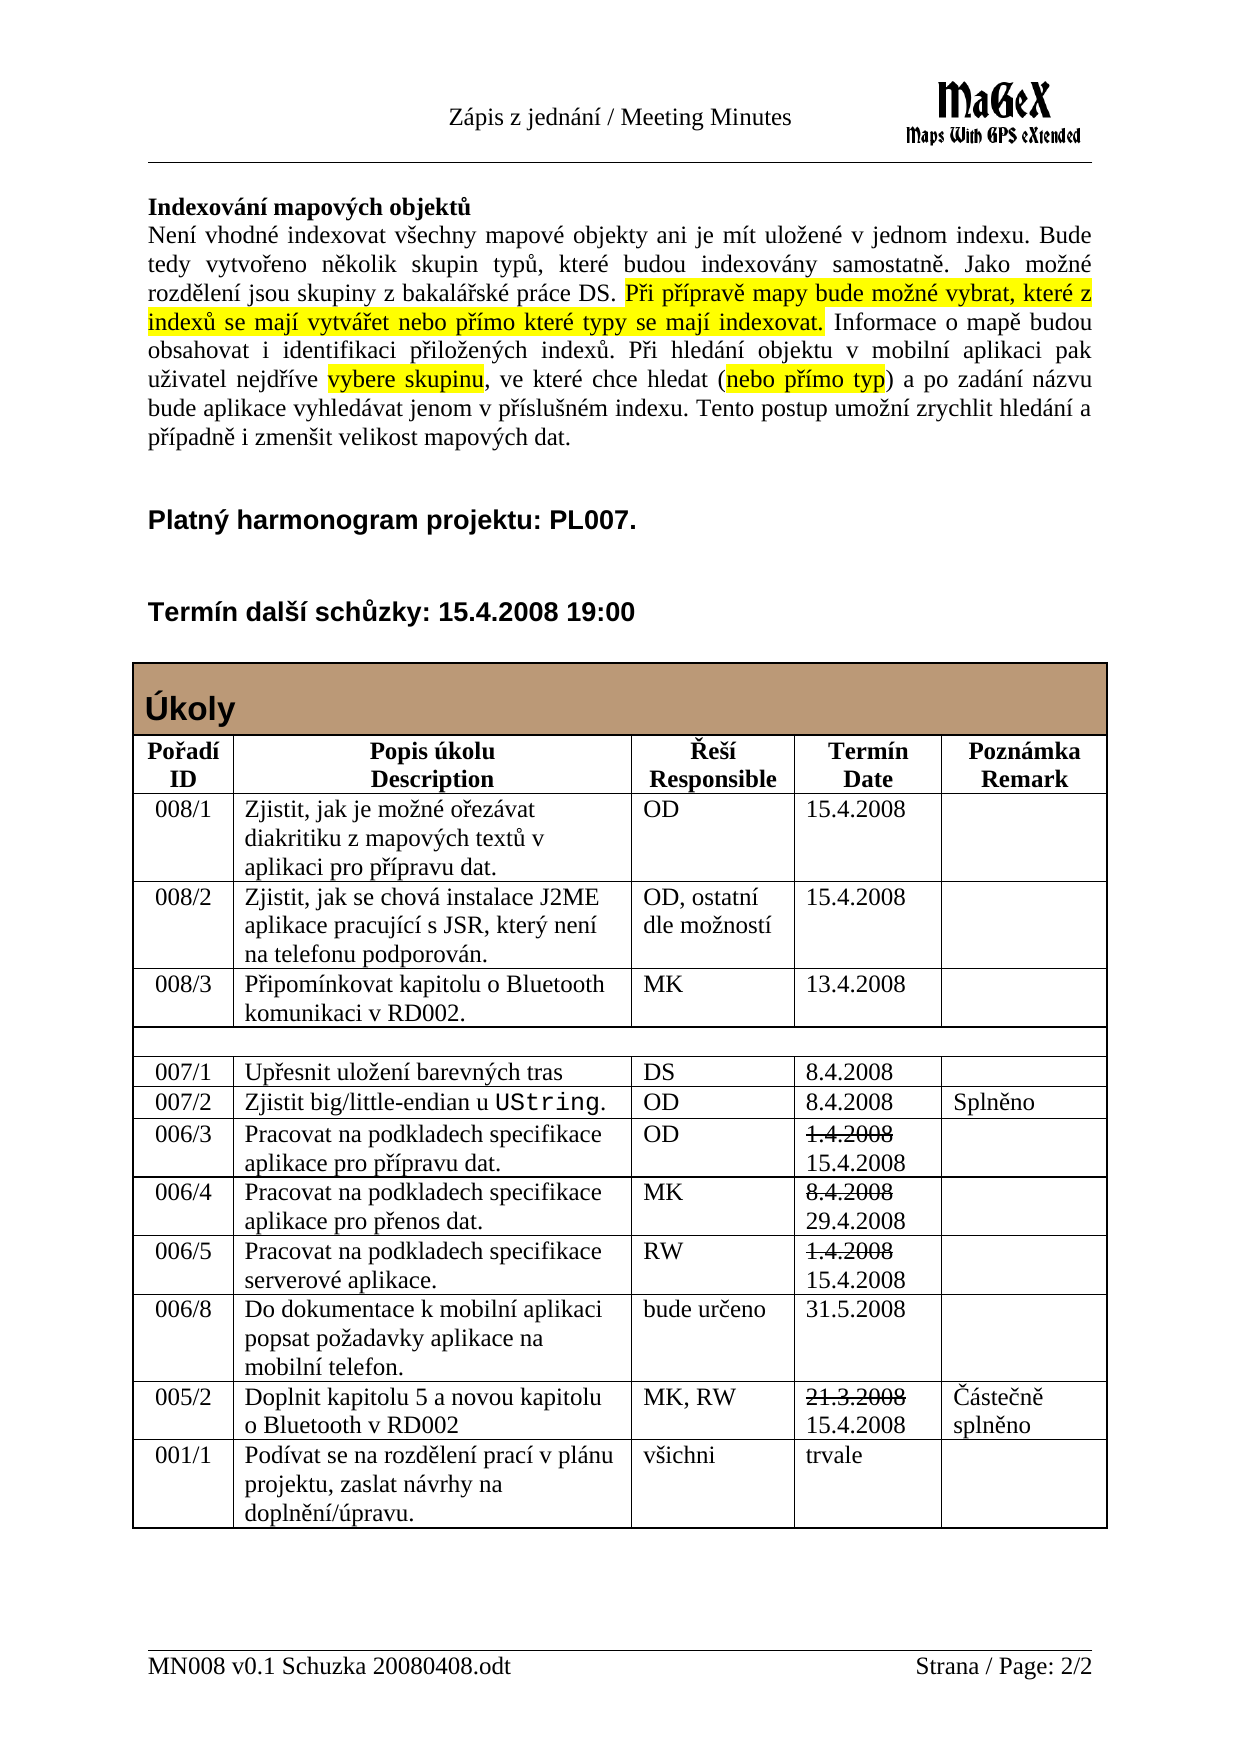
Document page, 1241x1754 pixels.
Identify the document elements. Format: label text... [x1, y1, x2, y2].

table_cell OD [632, 794, 794, 881]
table_cell Částečně splněno [942, 1382, 1106, 1439]
subtitle Termín další schůzky: 15.4.2008 19:00 [148, 596, 1092, 627]
table_cell 1.4.2008 15.4.2008 [795, 1119, 941, 1176]
table_cell Pracovat na podkladech specifikace aplikace pro přenos dat. [234, 1178, 631, 1235]
table_cell [134, 1028, 233, 1056]
table_cell OD [632, 1087, 794, 1118]
table_cell DS [632, 1057, 794, 1086]
table_cell Zjistit big/little-endian u UString. [234, 1087, 631, 1118]
table_cell [794, 1028, 942, 1056]
table_cell 005/2 [134, 1382, 233, 1439]
table_cell OD [632, 1119, 794, 1176]
table_cell 001/1 [134, 1440, 233, 1527]
table_cell Pracovat na podkladech specifikace aplikace pro přípravu dat. [234, 1119, 631, 1176]
table_cell [942, 1057, 1106, 1086]
table_cell 8.4.2008 [795, 1057, 941, 1086]
table_cell Popis úkolu Description [234, 736, 631, 793]
table_cell [942, 882, 1106, 968]
table_cell bude určeno [632, 1295, 794, 1381]
subtitle Platný harmonogram projektu: PL007. [148, 504, 1092, 536]
table_cell Poznámka Remark [942, 736, 1106, 793]
table_cell Termín Date [795, 736, 941, 793]
table_cell [942, 1236, 1106, 1293]
table_cell [942, 1295, 1106, 1381]
table_cell RW [632, 1236, 794, 1293]
table_cell Zjistit, jak je možné ořezávat diakritiku z mapových textů v aplikaci pro přípravu dat. [234, 794, 631, 881]
table_cell 31.5.2008 [795, 1295, 941, 1381]
table_cell [942, 1178, 1106, 1235]
table_cell 006/3 [134, 1119, 233, 1176]
table_cell Splněno [942, 1087, 1106, 1118]
table_cell MK [632, 1178, 794, 1235]
table_header Úkoly [134, 664, 1106, 734]
table_cell [942, 1119, 1106, 1176]
table_cell 008/3 [134, 969, 233, 1026]
table_cell [942, 1440, 1106, 1527]
table_cell 006/8 [134, 1295, 233, 1381]
table_cell [942, 1028, 1106, 1056]
table_cell [942, 969, 1106, 1026]
table_cell Do dokumentace k mobilní aplikaci popsat požadavky aplikace na mobilní telefon. [234, 1295, 631, 1381]
table_cell 008/1 [134, 794, 233, 881]
table_cell [632, 1028, 794, 1056]
picture [903, 78, 1085, 147]
table_cell 8.4.2008 [795, 1087, 941, 1118]
table_cell 8.4.2008 29.4.2008 [795, 1178, 941, 1235]
table_cell Doplnit kapitolu 5 a novou kapitolu o Bluetooth v RD002 [234, 1382, 631, 1439]
table_cell 007/1 [134, 1057, 233, 1086]
table_cell 008/2 [134, 882, 233, 968]
table_cell MK, RW [632, 1382, 794, 1439]
table_cell 1.4.2008 15.4.2008 [795, 1236, 941, 1293]
table_cell 007/2 [134, 1087, 233, 1118]
table_cell Pracovat na podkladech specifikace serverové aplikace. [234, 1236, 631, 1293]
table_cell 15.4.2008 [795, 794, 941, 881]
table_cell Podívat se na rozdělení prací v plánu projektu, zaslat návrhy na doplnění/úpravu. [234, 1440, 631, 1527]
table_cell Řeší Responsible [632, 736, 794, 793]
table_cell trvale [795, 1440, 941, 1527]
table_cell 006/5 [134, 1236, 233, 1293]
table_cell Zjistit, jak se chová instalace J2ME aplikace pracující s JSR, který není na telefonu podporován. [234, 882, 631, 968]
table_cell OD, ostatní dle možností [632, 882, 794, 968]
table_cell Pořadí ID [134, 736, 233, 793]
table_cell [233, 1028, 632, 1056]
table_cell 21.3.2008 15.4.2008 [795, 1382, 941, 1439]
table_cell 006/4 [134, 1178, 233, 1235]
table_cell 15.4.2008 [795, 882, 941, 968]
table_cell Upřesnit uložení barevných tras [234, 1057, 631, 1086]
table_cell všichni [632, 1440, 794, 1527]
table_cell MK [632, 969, 794, 1026]
table_cell [942, 794, 1106, 881]
table_cell Připomínkovat kapitolu o Bluetooth komunikaci v RD002. [234, 969, 631, 1026]
table_cell 13.4.2008 [795, 969, 941, 1026]
subtitle Indexování mapových objektů [148, 192, 1092, 221]
text Není vhodné indexovat všechny mapové objekty ani je mít uložené v jednom indexu. Bude tedy vytvořeno několik skupin typů, které budou indexovány samostatně. Jako možné rozdělení jsou skupiny z bakalářské práce DS. Při přípravě mapy bude možné vybrat, které z indexů se mají vytvářet nebo přímo které typy se mají indexovat. Informace o mapě budou obsahovat i identifikaci přiložených indexů. Při hledání objektu v mobilní aplikaci pak uživatel nejdříve vybere skupinu, ve které chce hledat (nebo přímo typ) a po zadání názvu bude aplikace vyhledávat jenom v příslušném indexu. Tento postup umožní zrychlit hledání a případně i zmenšit velikost mapových dat. [148, 221, 1092, 451]
